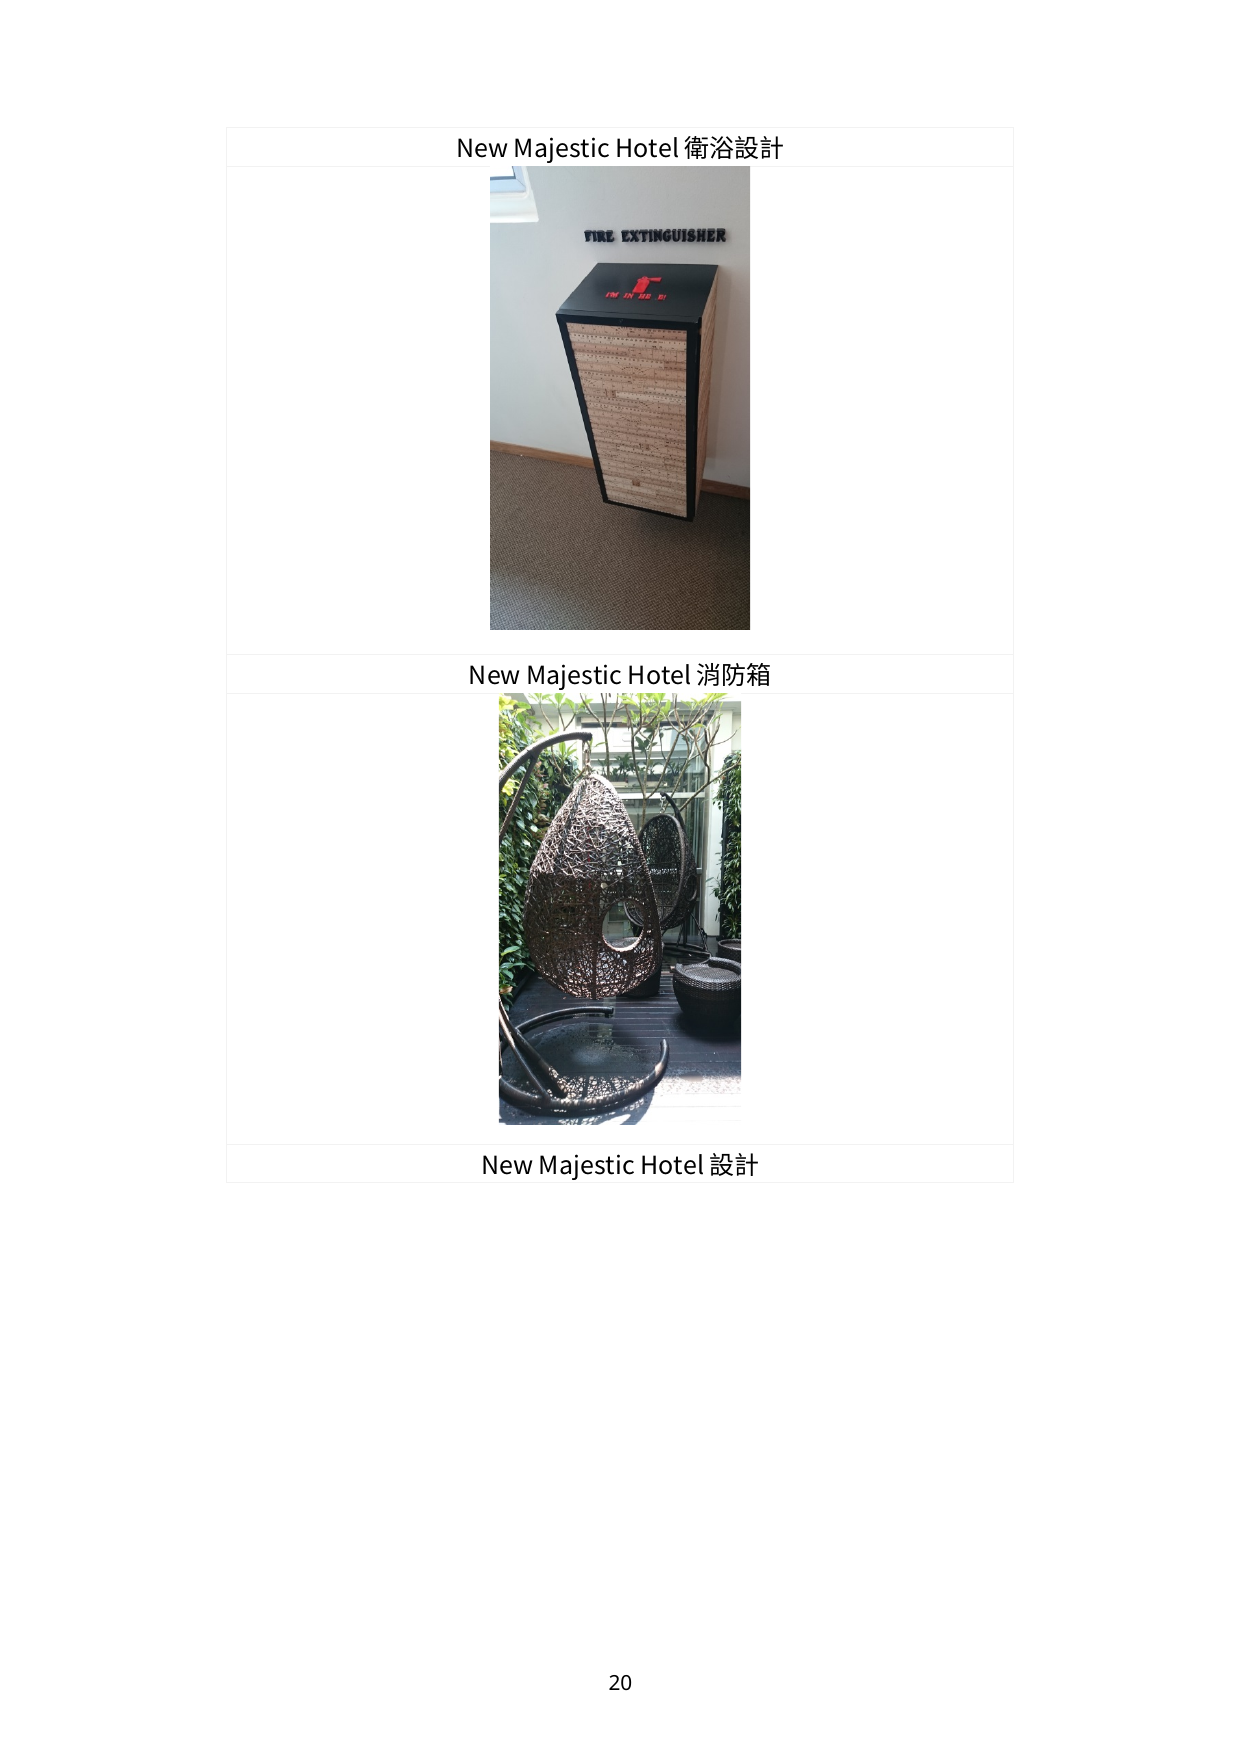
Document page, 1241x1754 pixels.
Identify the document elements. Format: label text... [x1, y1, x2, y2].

picture [490, 166, 751, 630]
table_cell New Majestic Hotel消防箱 [227, 655, 1013, 693]
table_cell New Majestic Hotel衛浴設計 [227, 128, 1013, 166]
picture [498, 693, 742, 1125]
table_cell New Majestic Hotel設計 [227, 1145, 1013, 1182]
table_cell [227, 694, 1013, 1144]
table_cell [227, 167, 1013, 654]
